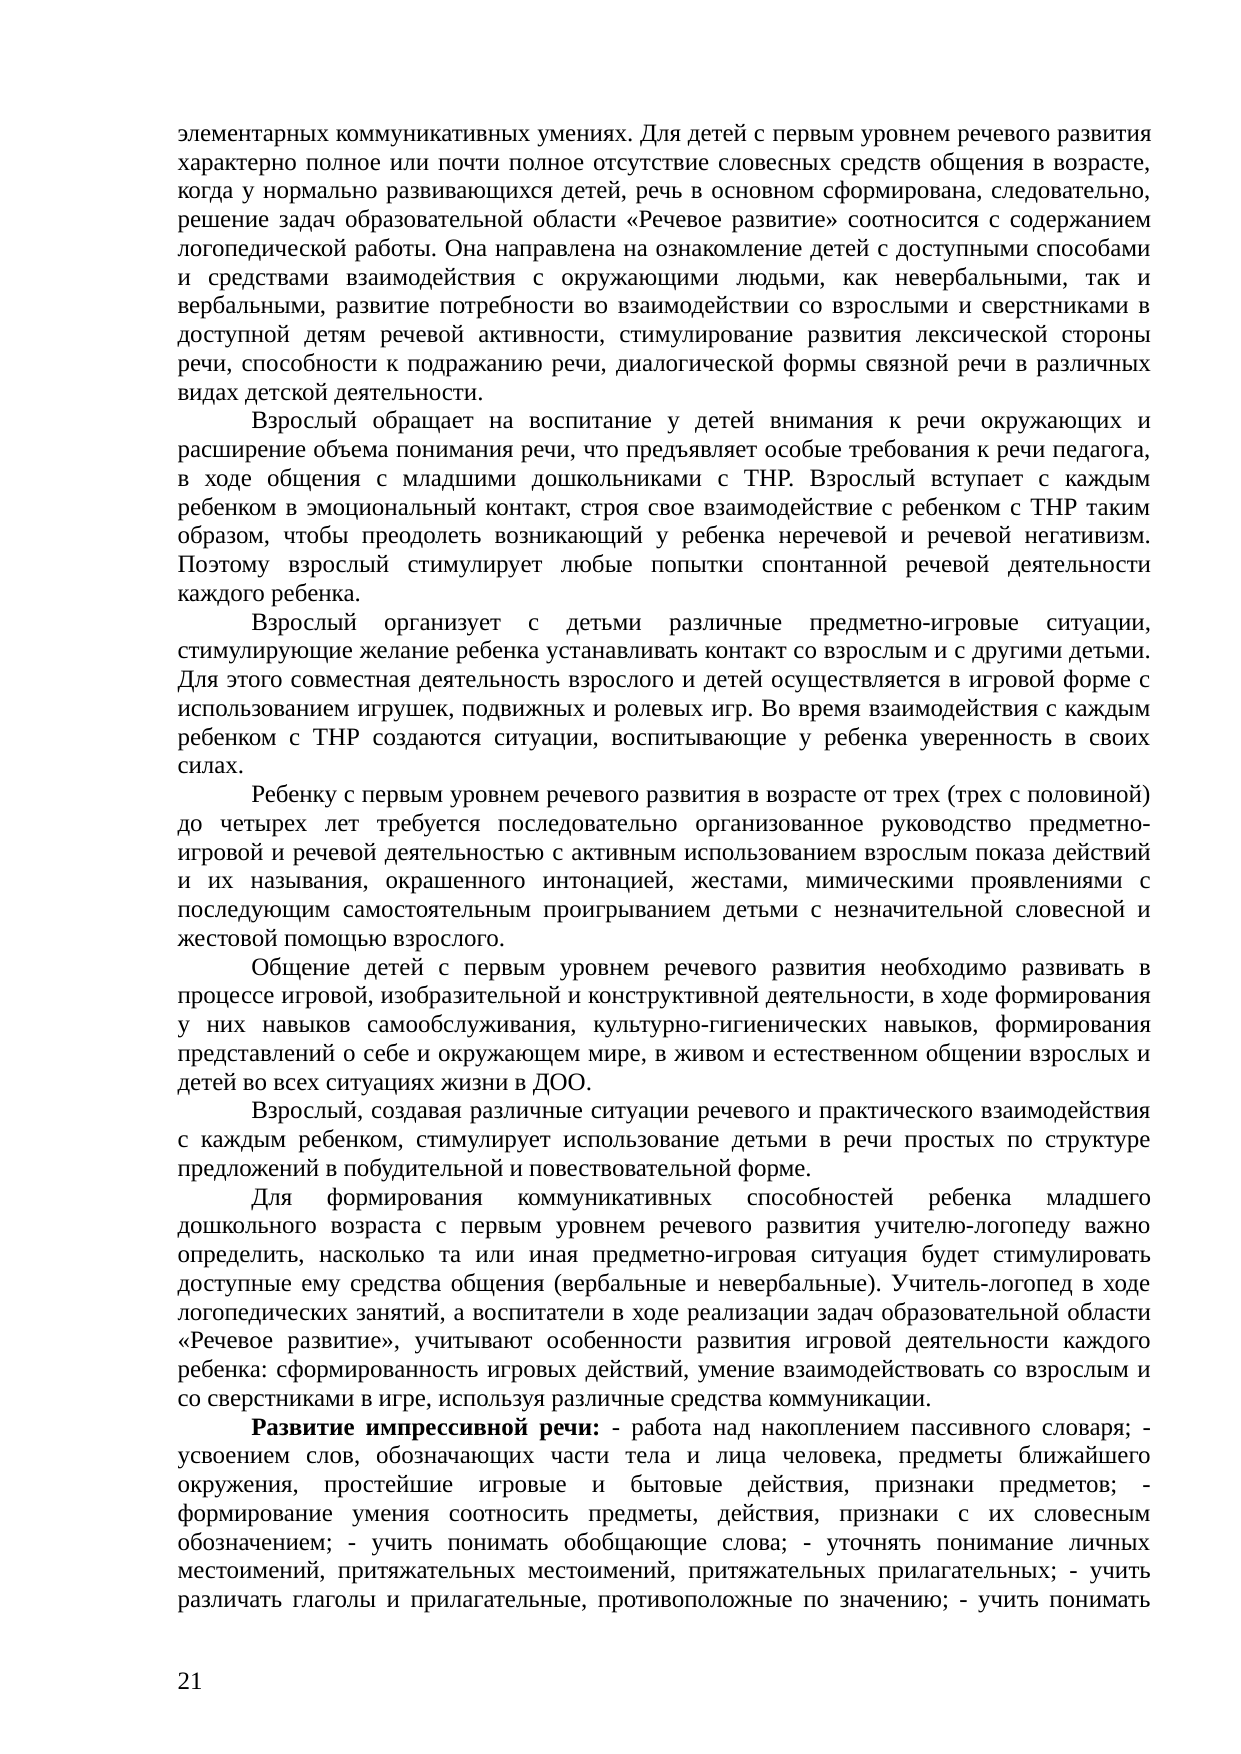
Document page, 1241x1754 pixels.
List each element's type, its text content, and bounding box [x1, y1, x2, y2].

text Ребенку с первым уровнем речевого развития в возрасте от трех (трех с половиной) до четырех лет требуется последовательно организованное руководство предметно-игровой и речевой деятельностью с активным использованием взрослым показа действий и их называния, окрашенного интонацией, жестами, мимическими проявлениями с последующим самостоятельным проигрыванием детьми с незначительной словесной и жестовой помощью взрослого. [177, 779, 1152, 952]
text Общение детей с первым уровнем речевого развития необходимо развивать в процессе игровой, изобразительной и конструктивной деятельности, в ходе формирования у них навыков самообслуживания, культурно-гигиенических навыков, формирования представлений о себе и окружающем мире, в живом и естественном общении взрослых и детей во всех ситуациях жизни в ДОО. [177, 952, 1152, 1096]
text Взрослый, создавая различные ситуации речевого и практического взаимодействия с каждым ребенком, стимулирует использование детьми в речи простых по структуре предложений в побудительной и повествовательной форме. [177, 1096, 1152, 1182]
text элементарных коммуникативных умениях. Для детей с первым уровнем речевого развития характерно полное или почти полное отсутствие словесных средств общения в возрасте, когда у нормально развивающихся детей, речь в основном сформирована, следовательно, решение задач образовательной области «Речевое развитие» соотносится с содержанием логопедической работы. Она направлена на ознакомление детей с доступными способами и средствами взаимодействия с окружающими людьми, как невербальными, так и вербальными, развитие потребности во взаимодействии со взрослыми и сверстниками в доступной детям речевой активности, стимулирование развития лексической стороны речи, способности к подражанию речи, диалогической формы связной речи в различных видах детской деятельности. [177, 118, 1152, 406]
text Взрослый организует с детьми различные предметно-игровые ситуации, стимулирующие желание ребенка устанавливать контакт со взрослым и с другими детьми. Для этого совместная деятельность взрослого и детей осуществляется в игровой форме с использованием игрушек, подвижных и ролевых игр. Во время взаимодействия с каждым ребенком с ТНР создаются ситуации, воспитывающие у ребенка уверенность в своих силах. [177, 607, 1152, 779]
text Развитие импрессивной речи: - работа над накоплением пассивного словаря; - усвоением слов, обозначающих части тела и лица человека, предметы ближайшего окружения, простейшие игровые и бытовые действия, признаки предметов; - формирование умения соотносить предметы, действия, признаки с их словесным обозначением; - учить понимать обобщающие слова; - уточнять понимание личных местоимений, притяжательных местоимений, притяжательных прилагательных; - учить различать глаголы и прилагательные, противоположные по значению; - учить понимать [177, 1412, 1152, 1613]
text Взрослый обращает на воспитание у детей внимания к речи окружающих и расширение объема понимания речи, что предъявляет особые требования к речи педагога, в ходе общения с младшими дошкольниками с ТНР. Взрослый вступает с каждым ребенком в эмоциональный контакт, строя свое взаимодействие с ребенком с ТНР таким образом, чтобы преодолеть возникающий у ребенка неречевой и речевой негативизм. Поэтому взрослый стимулирует любые попытки спонтанной речевой деятельности каждого ребенка. [177, 406, 1152, 607]
text Для формирования коммуникативных способностей ребенка младшего дошкольного возраста с первым уровнем речевого развития учителю-логопеду важно определить, насколько та или иная предметно-игровая ситуация будет стимулировать доступные ему средства общения (вербальные и невербальные). Учитель-логопед в ходе логопедических занятий, а воспитатели в ходе реализации задач образовательной области «Речевое развитие», учитывают особенности развития игровой деятельности каждого ребенка: сформированность игровых действий, умение взаимодействовать со взрослым и со сверстниками в игре, используя различные средства коммуникации. [177, 1182, 1152, 1412]
